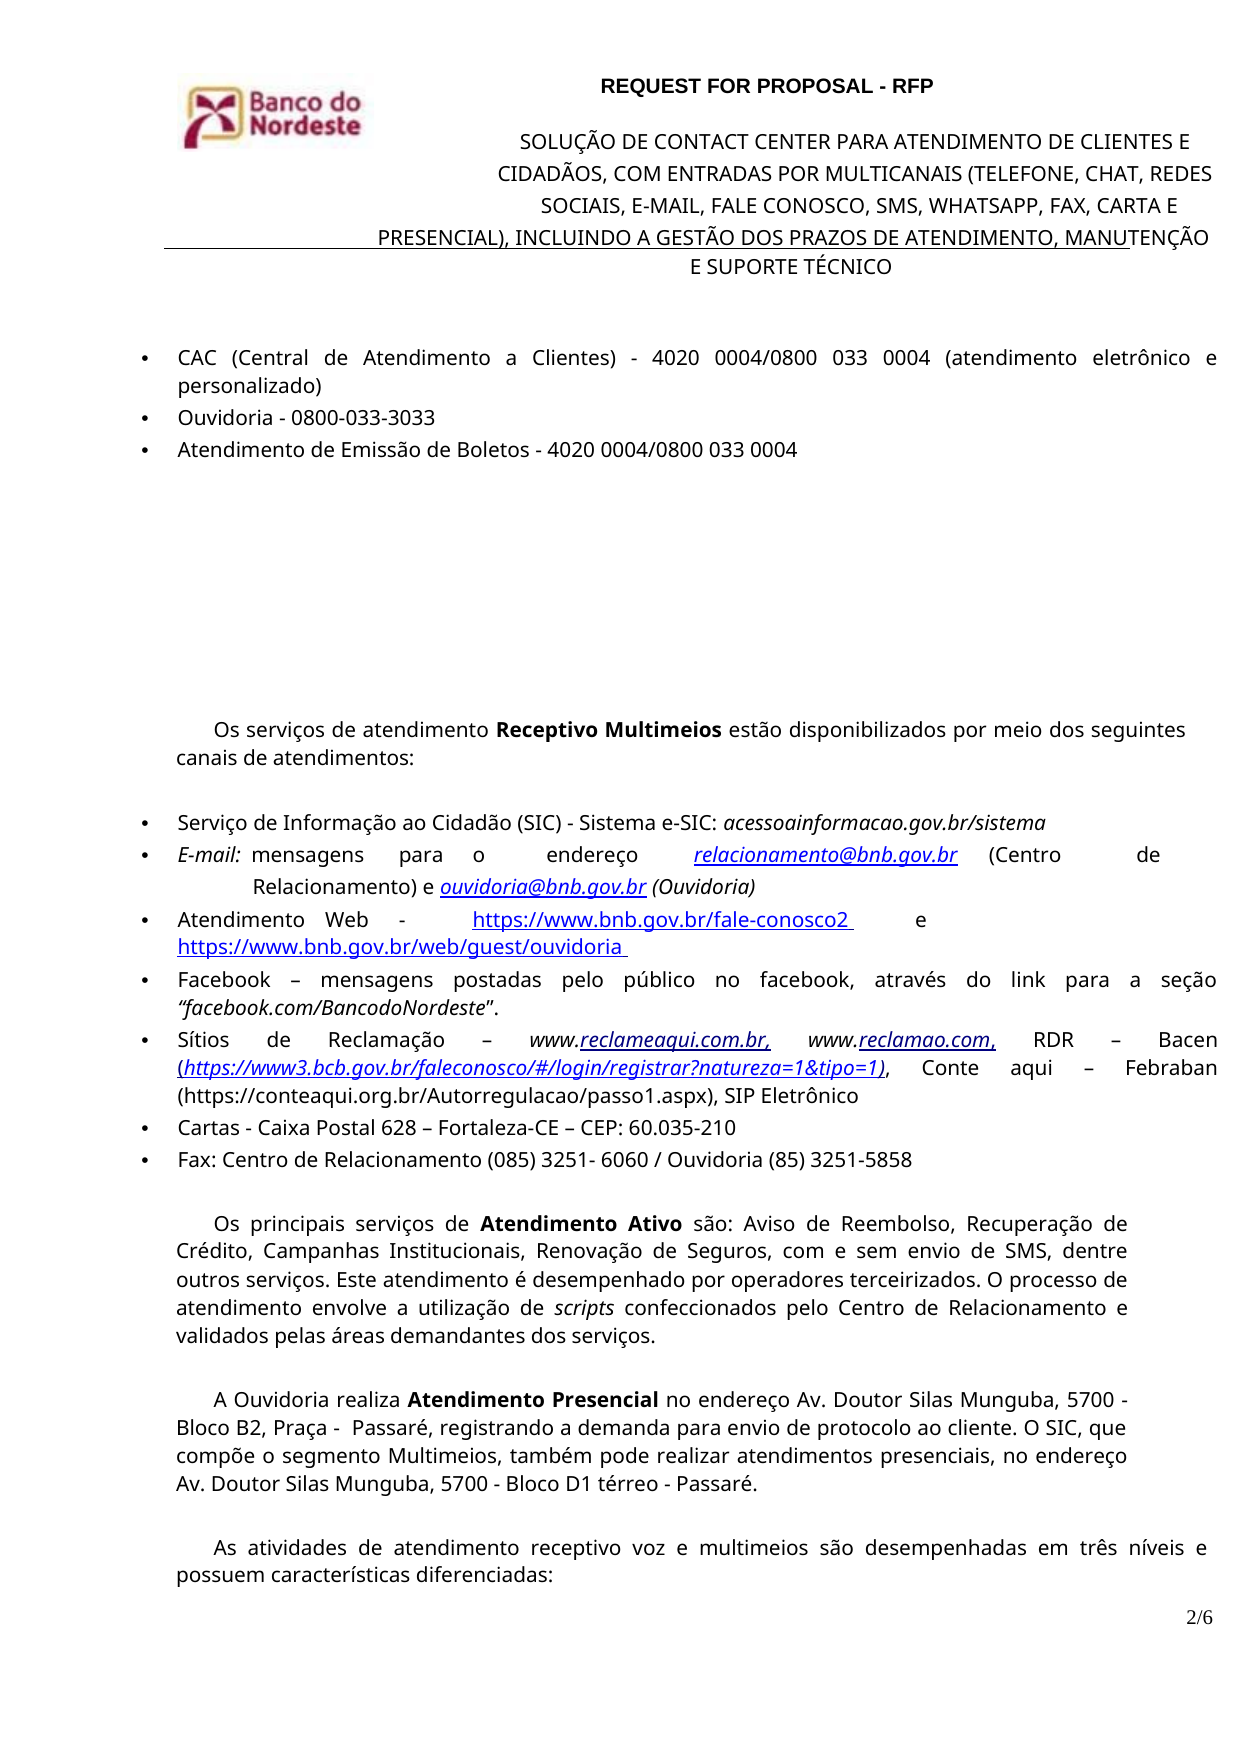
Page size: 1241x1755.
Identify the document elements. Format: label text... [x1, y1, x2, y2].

text A Ouvidoria realiza Atendimento Presencial no endereço Av. Doutor Silas Munguba, 5700 - Bloco B2, Praça - Passaré, registrando a demanda para envio de protocolo ao cliente. O SIC, que compõe o segmento Multimeios, também pode realizar atendimentos presenciais, no endereço Av. Doutor Silas Munguba, 5700 - Bloco D1 térreo - Passaré. [176, 1385, 1129, 1498]
list CAC (Central de Atendimento a Clientes) - 4020 0004/0800 033 0004 (atendimento eletrônico e personalizado) [141, 343, 1218, 399]
text Os serviços de atendimento Receptivo Multimeios estão disponibilizados por meio dos seguintes canais de atendimentos: [176, 715, 1186, 772]
list Atendimento Web - https://www.bnb.gov.br/fale-conosco2 e https://www.bnb.gov.br/web/guest/ouvidoria [141, 905, 1218, 960]
list Fax: Centro de Relacionamento (085) 3251- 6060 / Ouvidoria (85) 3251-5858 [141, 1145, 1218, 1173]
list Sítios de Reclamação – www.reclameaqui.com.br, www.reclamao.com, RDR – Bacen (https://www3.bcb.gov.br/faleconosco/#/login/registrar?natureza=1&tipo=1), Conte aqui – Febraban (https://conteaqui.org.br/Autorregulacao/passo1.aspx), SIP Eletrônico [141, 1025, 1218, 1109]
list E-mail: mensagens para o endereço relacionamento@bnb.gov.br (Centro de [141, 840, 1218, 868]
list Ouvidoria - 0800-033-3033 [141, 403, 1218, 431]
list Serviço de Informação ao Cidadão (SIC) - Sistema e-SIC: acessoainformacao.gov.br/sistema [141, 808, 1218, 836]
text As atividades de atendimento receptivo voz e multimeios são desempenhadas em três níveis e possuem características diferenciadas: [176, 1533, 1208, 1589]
list Cartas - Caixa Postal 628 – Fortaleza-CE – CEP: 60.035-210 [141, 1113, 1218, 1141]
text Os principais serviços de Atendimento Ativo são: Aviso de Reembolso, Recuperação de Crédito, Campanhas Institucionais, Renovação de Seguros, com e sem envio de SMS, dentre outros serviços. Este atendimento é desempenhado por operadores terceirizados. O processo de atendimento envolve a utilização de scripts confeccionados pelo Centro de Relacionamento e validados pelas áreas demandantes dos serviços. [176, 1208, 1129, 1349]
list Atendimento de Emissão de Boletos - 4020 0004/0800 033 0004 [141, 435, 1218, 463]
list Facebook – mensagens postadas pelo público no facebook, através do link para a seção “facebook.com/BancodoNordeste”. [141, 965, 1218, 1021]
text Relacionamento) e ouvidoria@bnb.gov.br (Ouvidoria) [252, 872, 1218, 901]
